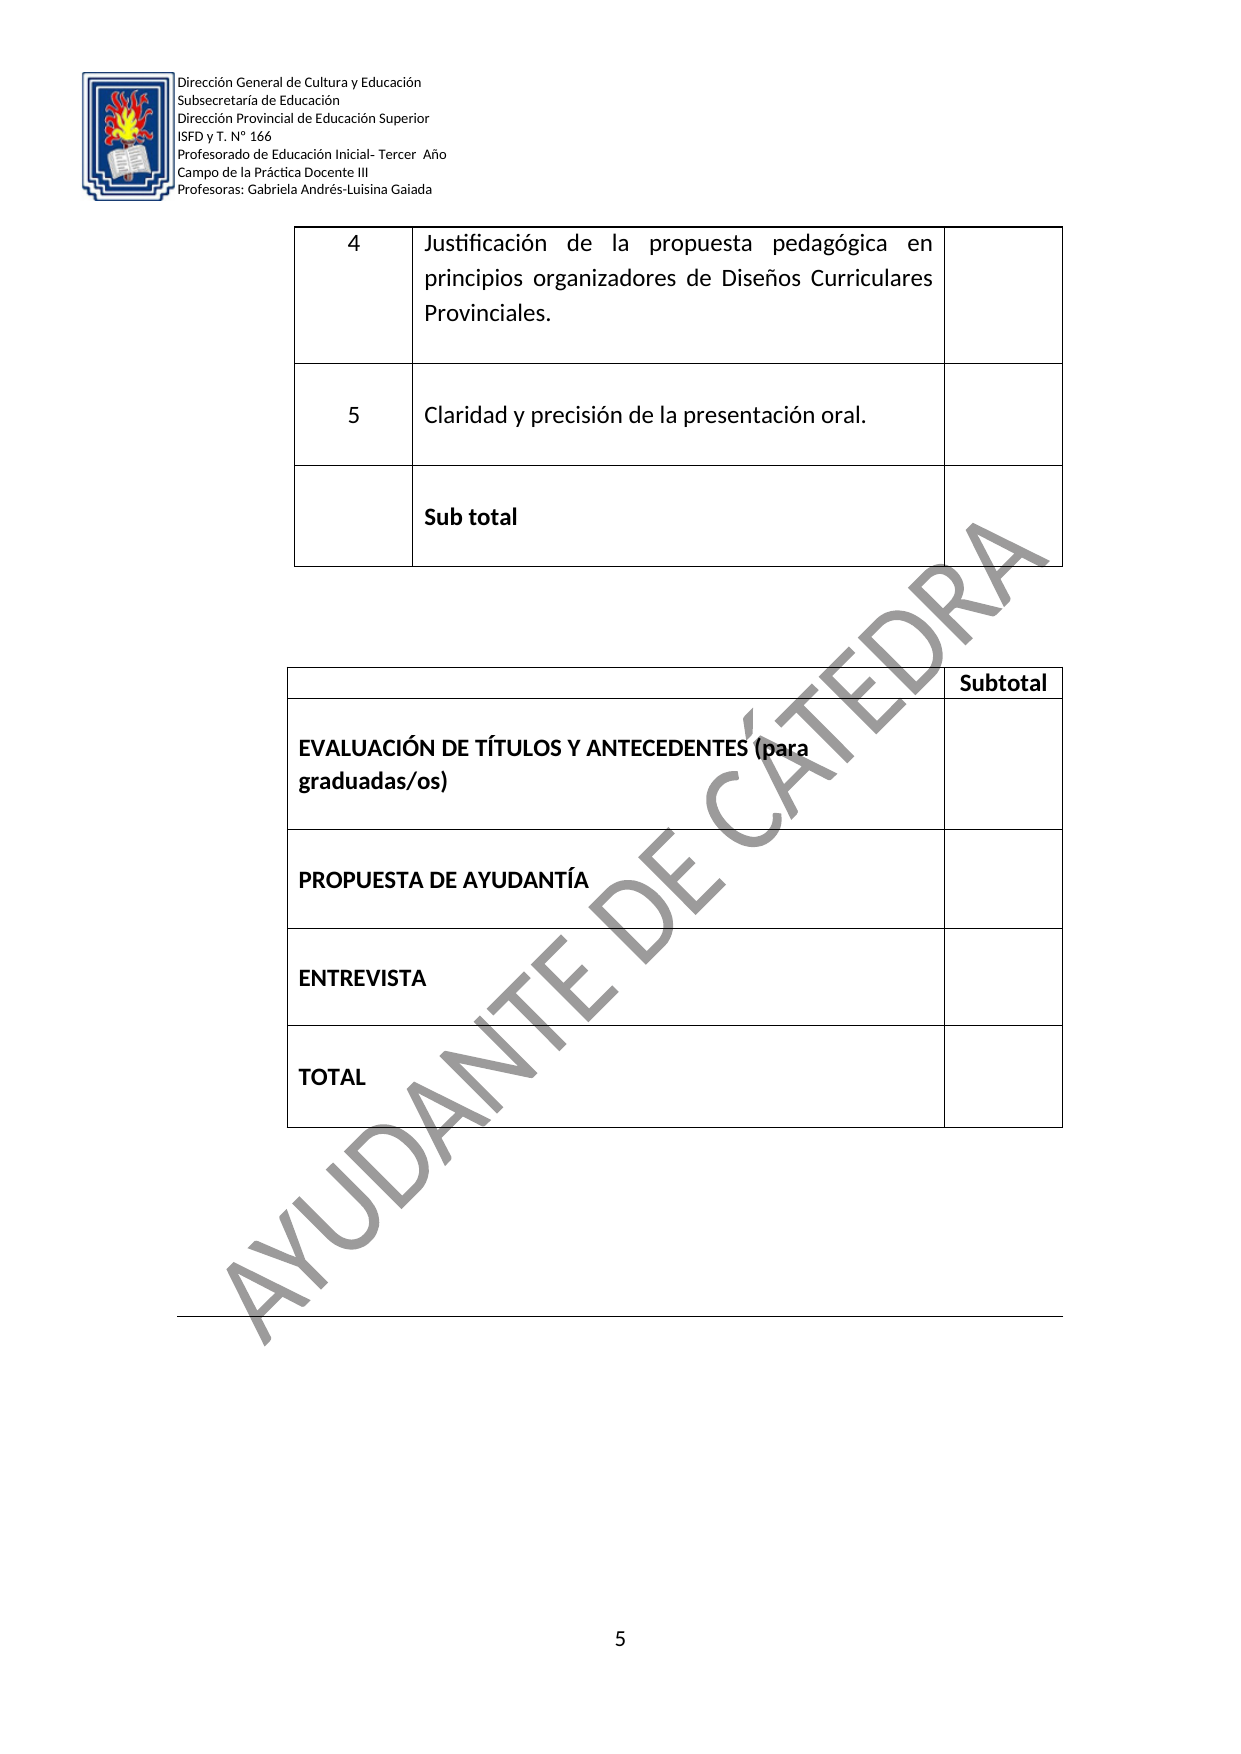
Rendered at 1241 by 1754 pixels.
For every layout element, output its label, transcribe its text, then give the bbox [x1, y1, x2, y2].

table_header [288, 668, 944, 698]
table_cell [945, 364, 1062, 464]
table_cell EVALUACIÓN DE TÍTULOS Y ANTECEDENTES (para graduadas/os) [288, 699, 944, 828]
table_cell [945, 699, 1062, 828]
table_cell Sub total [413, 466, 944, 566]
table_cell [945, 228, 1062, 363]
table_header Subtotal [945, 668, 1062, 698]
table_cell ENTREVISTA [288, 929, 944, 1025]
table_cell 4 [295, 228, 412, 363]
picture [79, 72, 175, 201]
table_cell [295, 466, 412, 566]
table_cell Claridad y precisión de la presentación oral. [413, 364, 944, 464]
table_cell [945, 929, 1062, 1025]
table_cell TOTAL [288, 1026, 944, 1127]
table_cell [945, 830, 1062, 928]
table_cell Justificación de la propuesta pedagógica en principios organizadores de Diseños Curriculares Provinciales. [413, 228, 944, 363]
table_cell [945, 466, 1062, 566]
table_cell 5 [295, 364, 412, 464]
table_cell [945, 1026, 1062, 1127]
table_cell PROPUESTA DE AYUDANTÍA [288, 830, 944, 928]
